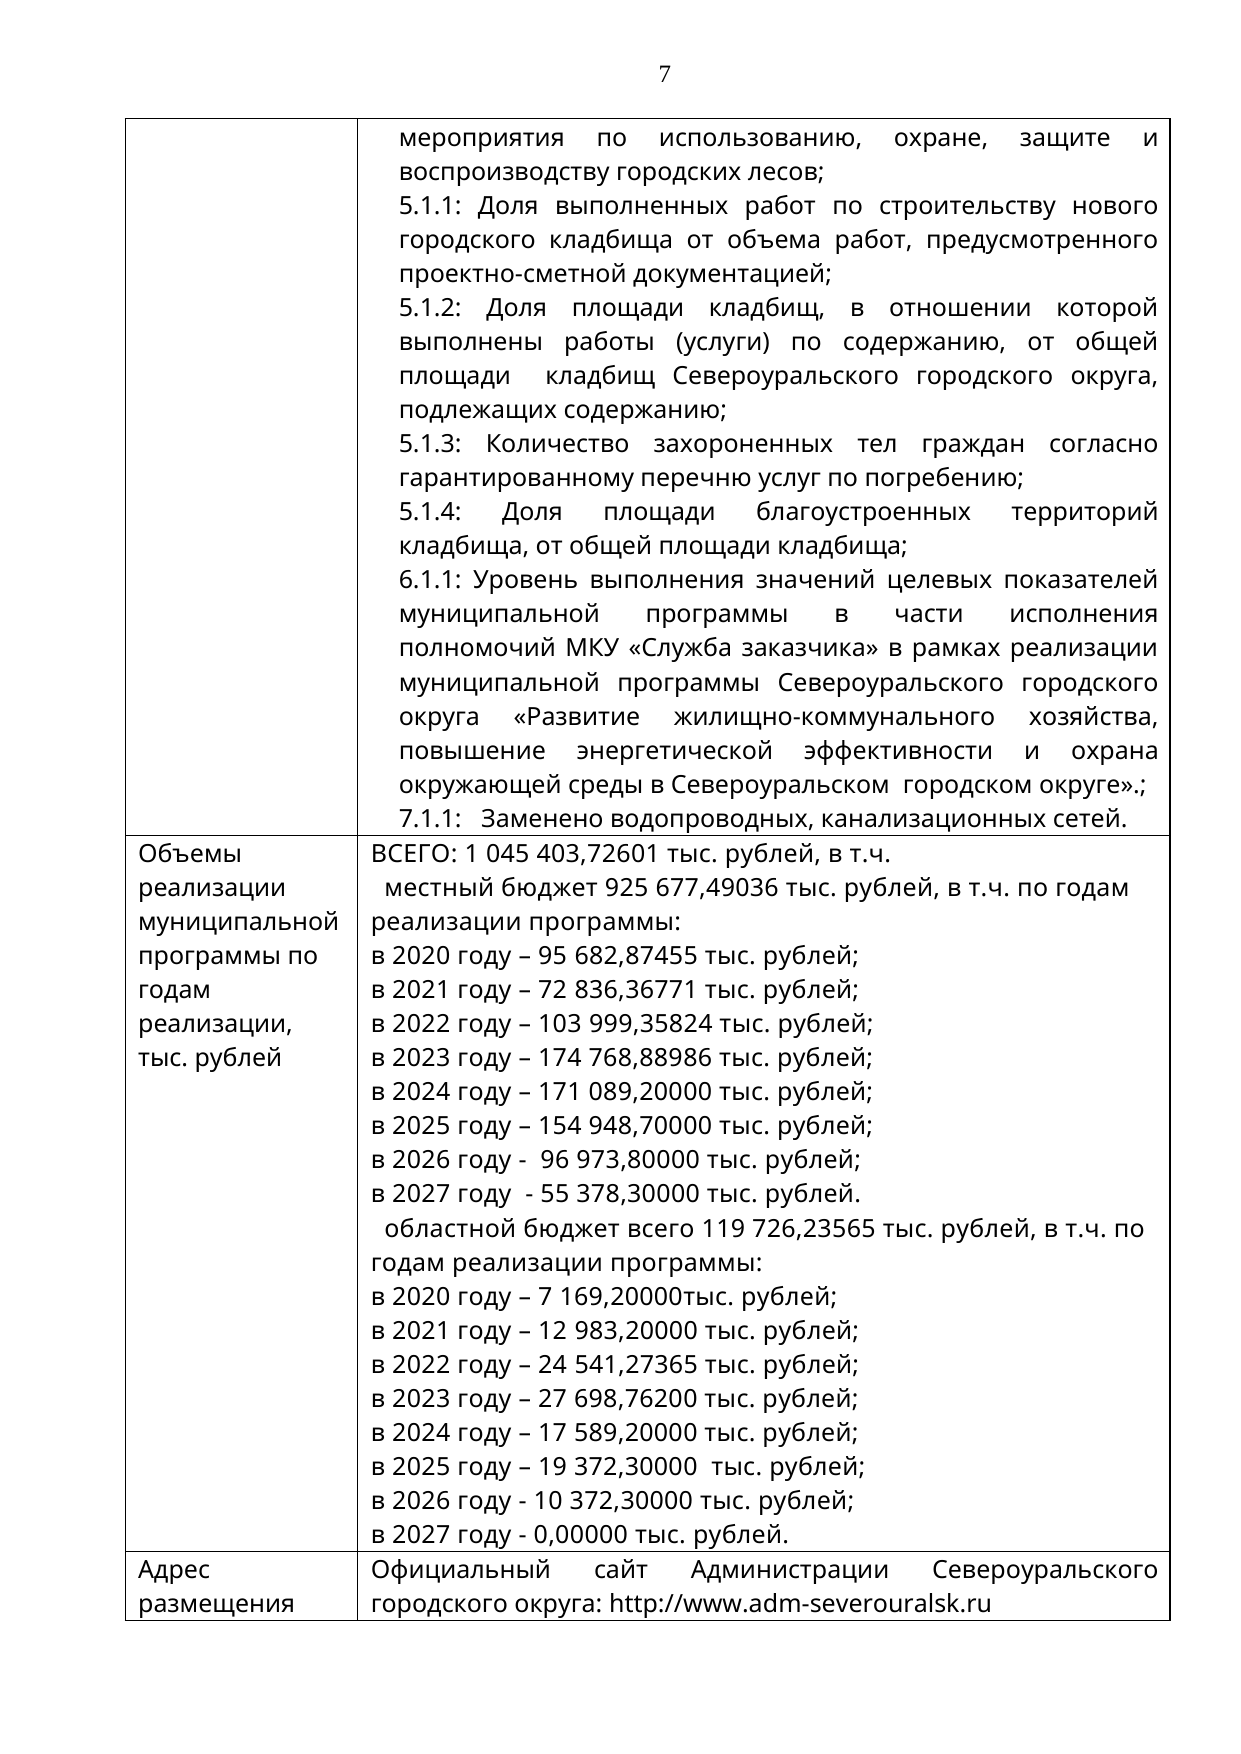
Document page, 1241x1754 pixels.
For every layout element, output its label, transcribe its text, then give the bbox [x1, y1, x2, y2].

table_cell Адрес размещения [126, 1552, 357, 1620]
table_cell ВСЕГО: 1 045 403,72601 тыс. рублей, в т.ч. местный бюджет 925 677,49036 тыс. рублей, в т.ч. по годам реализации программы: в 2020 году – 95 682,87455 тыс. рублей; в 2021 году – 72 836,36771 тыс. рублей; в 2022 году – 103 999,35824 тыс. рублей; в 2023 году – 174 768,88986 тыс. рублей; в 2024 году – 171 089,20000 тыс. рублей; в 2025 году – 154 948,70000 тыс. рублей; в 2026 году - 96 973,80000 тыс. рублей; в 2027 году - 55 378,30000 тыс. рублей. областной бюджет всего 119 726,23565 тыс. рублей, в т.ч. по годам реализации программы: в 2020 году – 7 169,20000тыс. рублей; в 2021 году – 12 983,20000 тыс. рублей; в 2022 году – 24 541,27365 тыс. рублей; в 2023 году – 27 698,76200 тыс. рублей; в 2024 году – 17 589,20000 тыс. рублей; в 2025 году – 19 372,30000 тыс. рублей; в 2026 году - 10 372,30000 тыс. рублей; в 2027 году - 0,00000 тыс. рублей. [358, 836, 1169, 1551]
table_cell мероприятия по использованию, охране, защите и воспроизводству городских лесов; 5.1.1: Доля выполненных работ по строительству нового городского кладбища от объема работ, предусмотренного проектно-сметной документацией; 5.1.2: Доля площади кладбищ, в отношении которой выполнены работы (услуги) по содержанию, от общей площади кладбищ Североуральского городского округа, подлежащих содержанию; 5.1.3: Количество захороненных тел граждан согласно гарантированному перечню услуг по погребению; 5.1.4: Доля площади благоустроенных территорий кладбища, от общей площади кладбища; 6.1.1: Уровень выполнения значений целевых показателей муниципальной программы в части исполнения полномочий МКУ «Служба заказчика» в рамках реализации муниципальной программы Североуральского городского округа «Развитие жилищно-коммунального хозяйства, повышение энергетической эффективности и охрана окружающей среды в Североуральском городском округе».; 7.1.1: Заменено водопроводных, канализационных сетей. [358, 119, 1169, 834]
table_cell [126, 119, 357, 834]
table_cell Объемы реализации муниципальной программы по годам реализации, тыс. рублей [126, 836, 357, 1551]
table_cell Официальный сайт Администрации Североуральского городского округа: http://www.аdm-severouralsk.ru [358, 1552, 1169, 1620]
